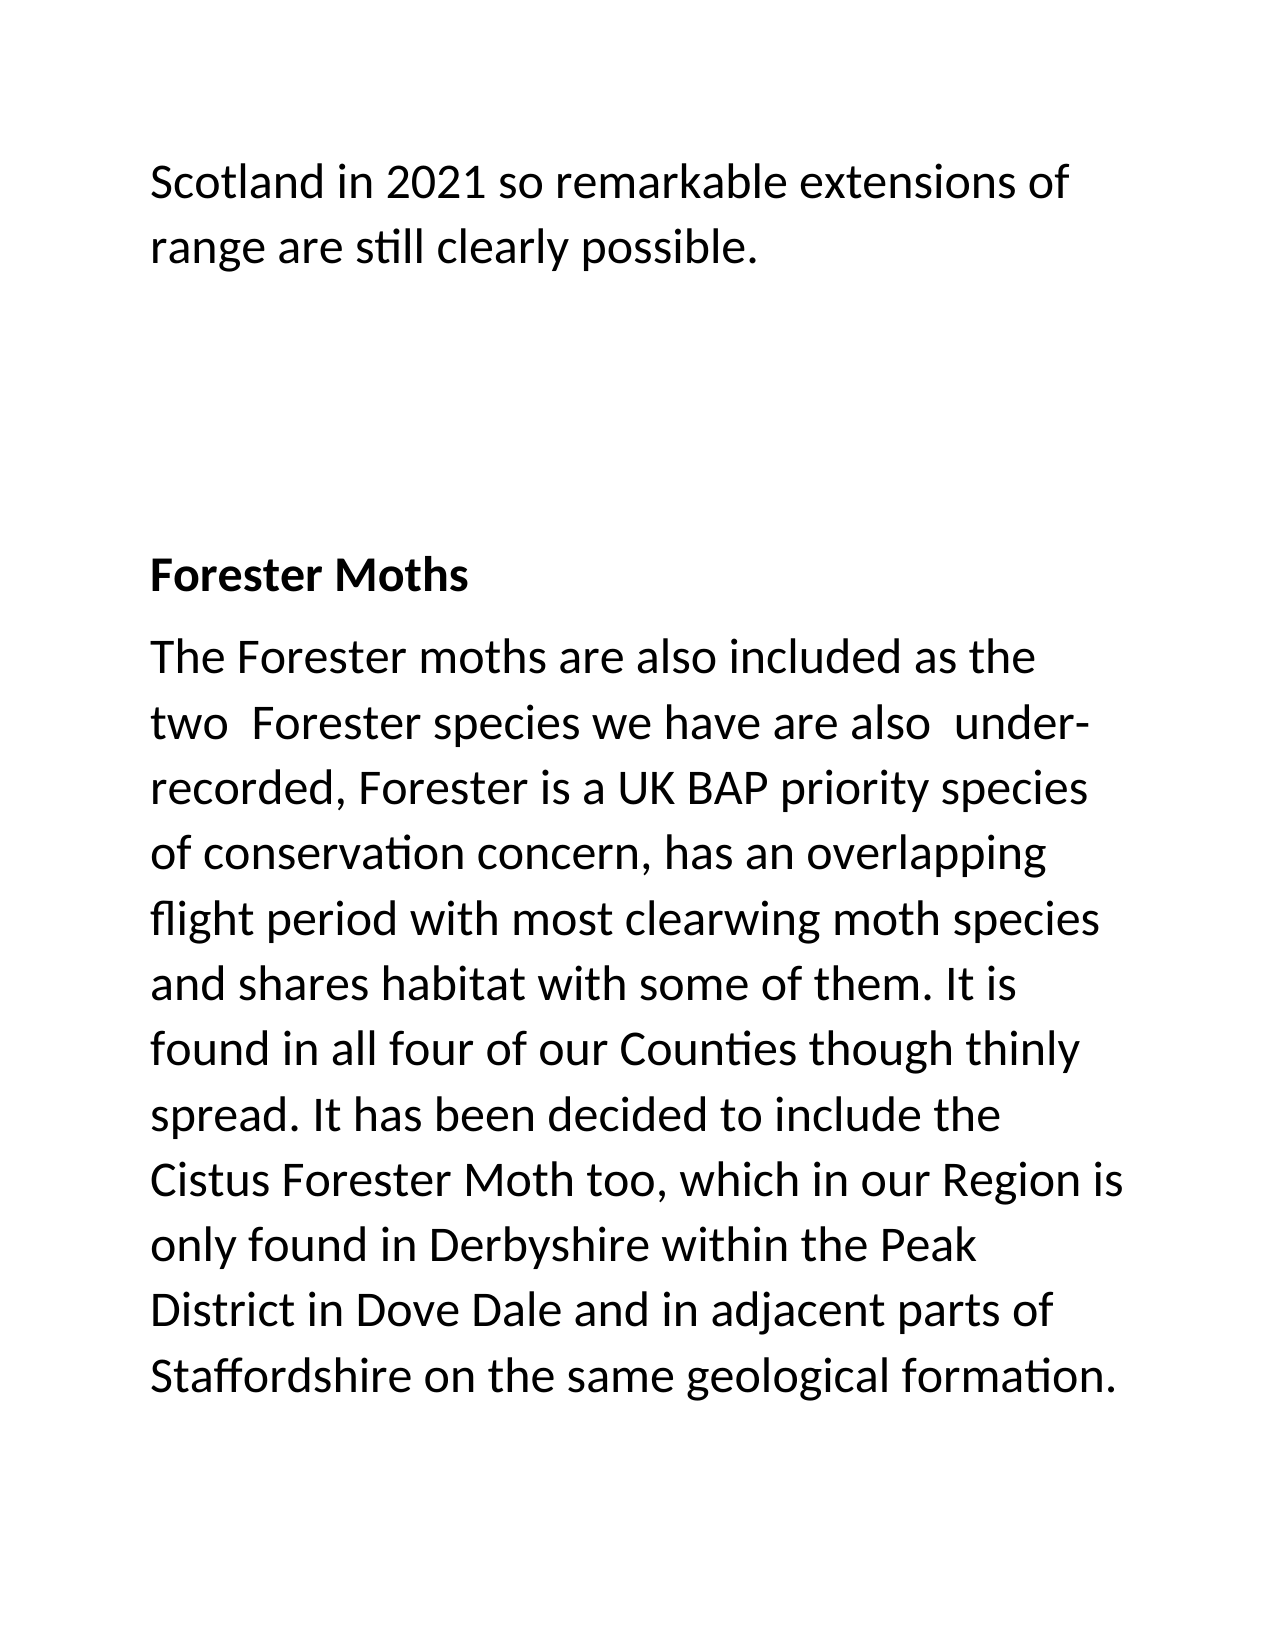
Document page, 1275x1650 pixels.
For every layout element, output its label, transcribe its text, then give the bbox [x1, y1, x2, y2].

text Forester Moths [150, 543, 1125, 604]
text Scotland in 2021 so remarkable extensions of range are still clearly possible. [150, 150, 1125, 276]
text The Forester moths are also included as the two Forester species we have are also under-recorded, Forester is a UK BAP priority species of conservation concern, has an overlapping flight period with most clearwing moth species and shares habitat with some of them. It is found in all four of our Counties though thinly spread. It has been decided to include the Cistus Forester Moth too, which in our Region is only found in Derbyshire within the Peak District in Dove Dale and in adjacent parts of Staffordshire on the same geological formation. [150, 625, 1125, 1405]
